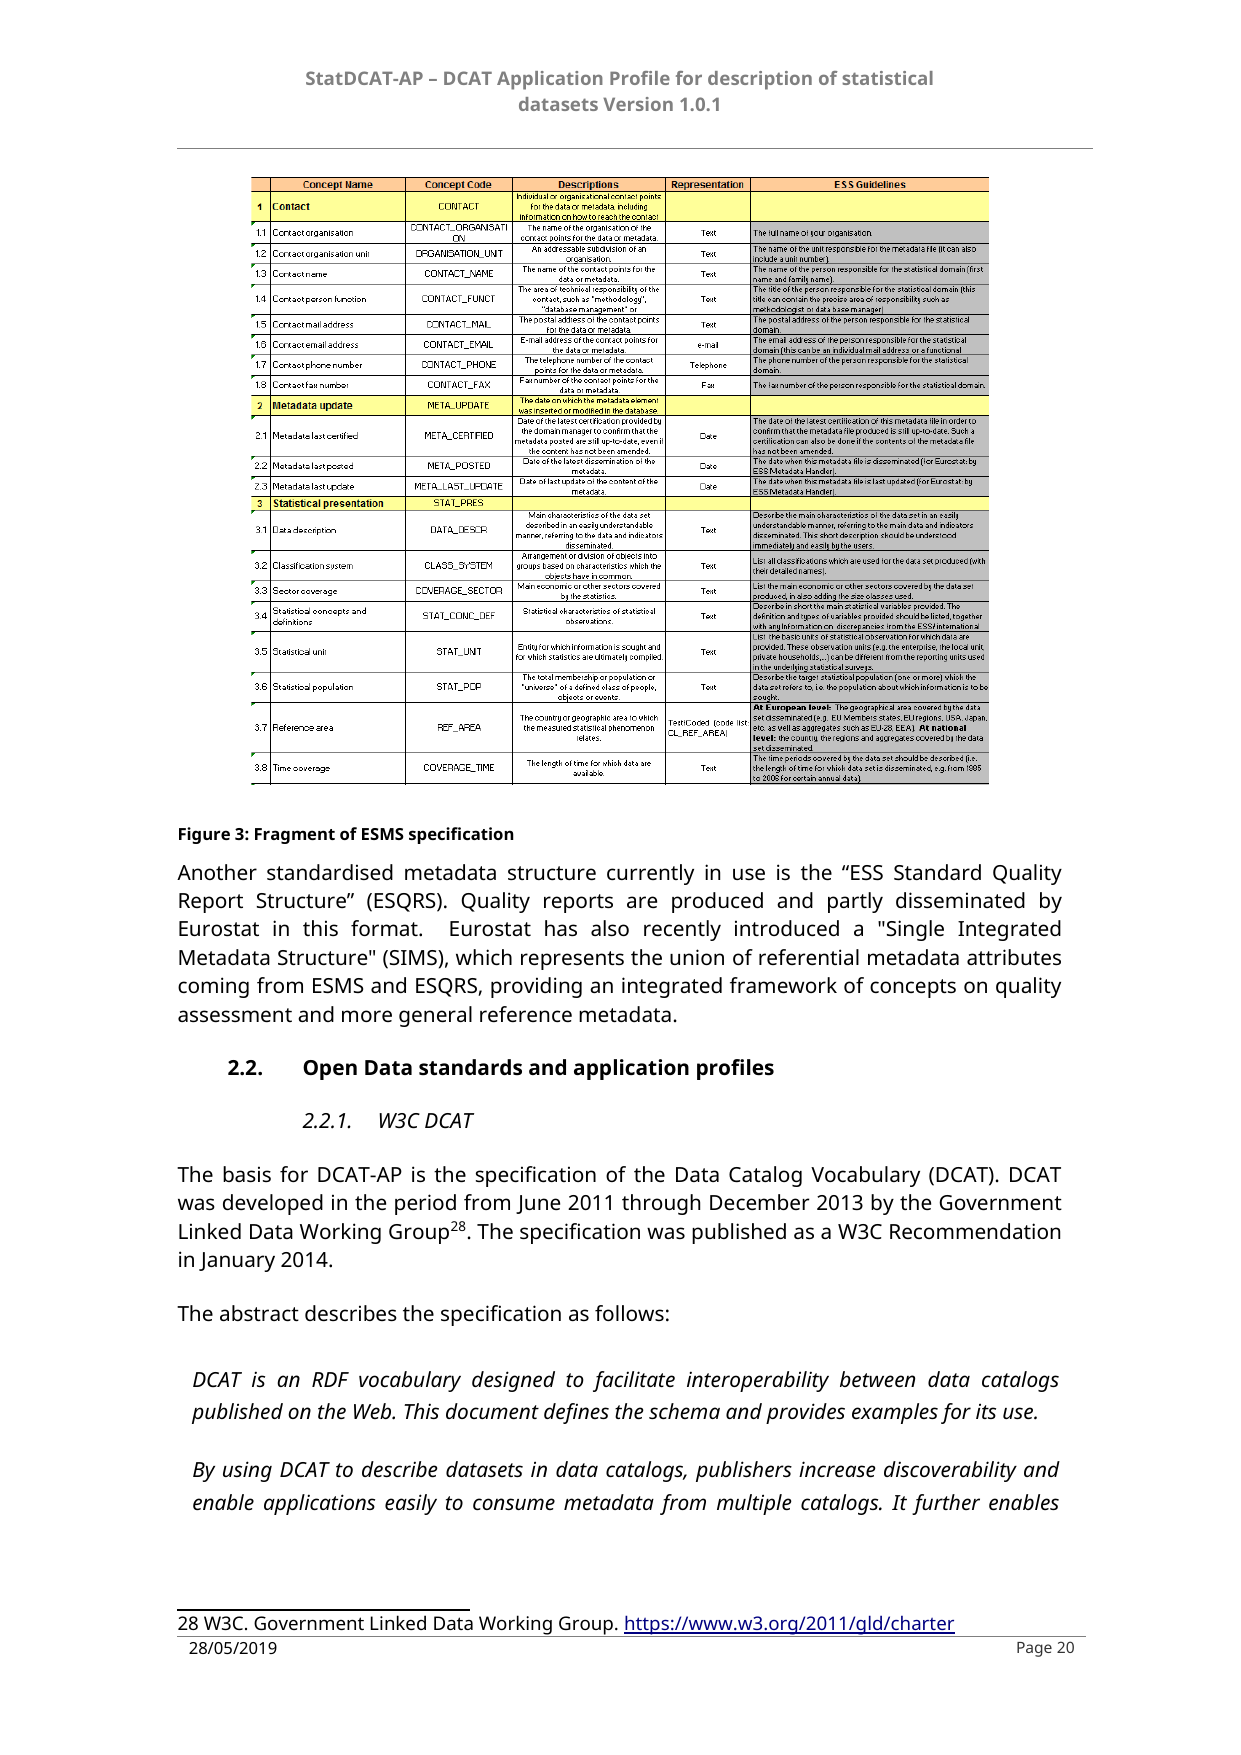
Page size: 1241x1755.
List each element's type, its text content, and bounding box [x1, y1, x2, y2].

subtitle Open Data standards and application profiles [227, 1053, 1063, 1082]
subtitle W3C DCAT [302, 1107, 1063, 1135]
text The abstract describes the specification as follows: [177, 1299, 1063, 1327]
text The basis for DCAT-AP is the specification of the Data Catalog Vocabulary (DCAT). DCAT was developed in the period from June 2011 through December 2013 by the Government Linked Data Working Group. The specification was published as a W3C Recommendation in January 2014. [177, 1160, 1063, 1274]
text W3C. Government Linked Data Working Group. https://www.w3.org/2011/gld/charter [177, 1610, 1063, 1636]
text Figure 3: Fragment of ESMS specification [177, 822, 1063, 845]
text By using DCAT to describe datasets in data catalogs, publishers increase discoverability and enable applications easily to consume metadata from multiple catalogs. It further enables [192, 1455, 1063, 1516]
text Another standardised metadata structure currently in use is the “ESS Standard Quality Report Structure” (ESQRS). Quality reports are produced and partly disseminated by Eurostat in this format. Eurostat has also recently introduced a "Single Integrated Metadata Structure" (SIMS), which represents the union of referential metadata attributes coming from ESMS and ESQRS, providing an integrated framework of concepts on quality assessment and more general reference metadata. [177, 858, 1063, 1028]
text DCAT is an RDF vocabulary designed to facilitate interoperability between data catalogs published on the Web. This document defines the schema and provides examples for its use. [192, 1365, 1063, 1426]
